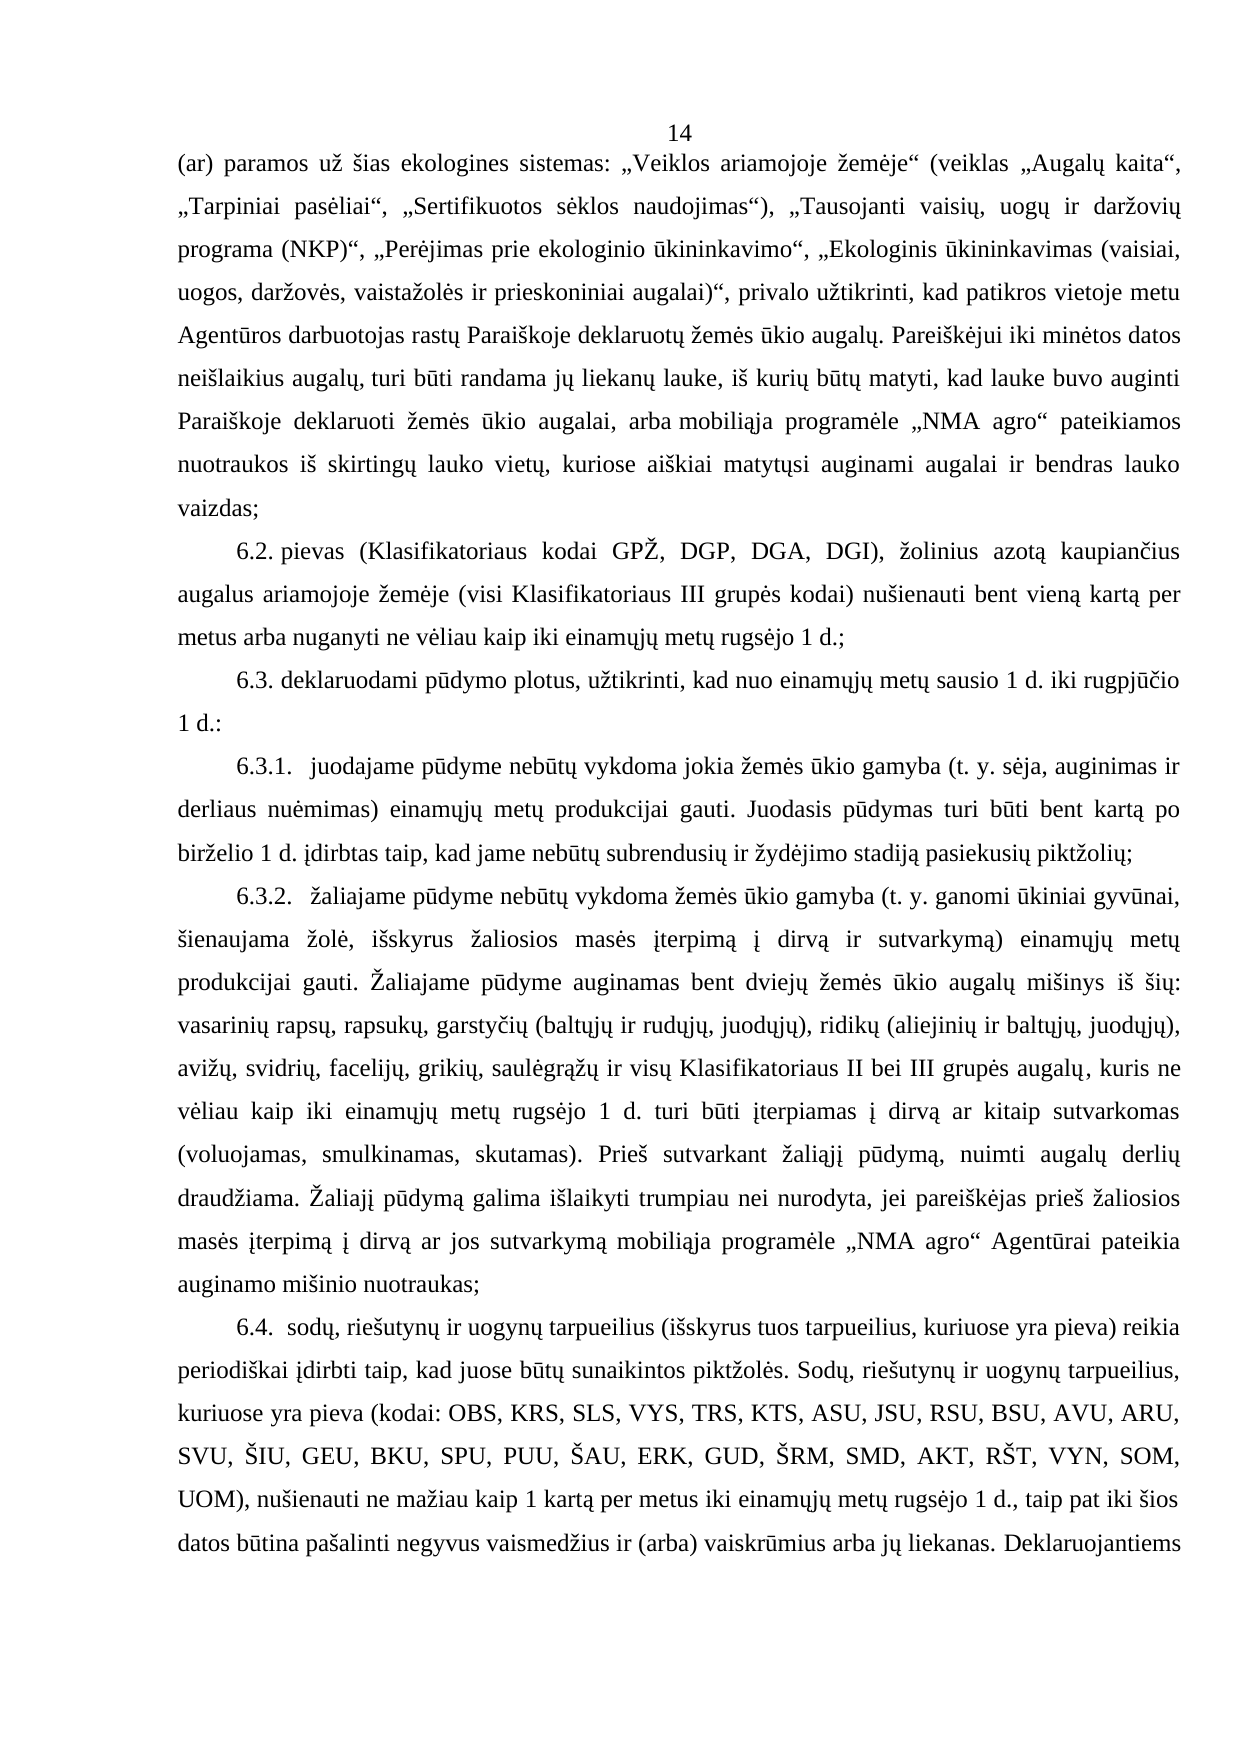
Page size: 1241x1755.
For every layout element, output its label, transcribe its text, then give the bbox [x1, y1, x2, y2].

text 6.2. pievas (Klasifikatoriaus kodai GPŽ, DGP, DGA, DGI), žolinius azotą kaupiančius augalus ariamojoje žemėje (visi Klasifikatoriaus III grupės kodai) nušienauti bent vieną kartą per metus arba nuganyti ne vėliau kaip iki einamųjų metų rugsėjo 1 d.; [177, 536, 1181, 651]
text 6.3.1. juodajame pūdyme nebūtų vykdoma jokia žemės ūkio gamyba (t. y. sėja, auginimas ir derliaus nuėmimas) einamųjų metų produkcijai gauti. Juodasis pūdymas turi būti bent kartą po birželio 1 d. įdirbtas taip, kad jame nebūtų subrendusių ir žydėjimo stadiją pasiekusių piktžolių; [177, 751, 1181, 866]
text 6.4. sodų, riešutynų ir uogynų tarpueilius (išskyrus tuos tarpueilius, kuriuose yra pieva) reikia periodiškai įdirbti taip, kad juose būtų sunaikintos piktžolės. Sodų, riešutynų ir uogynų tarpueilius, kuriuose yra pieva (kodai: OBS, KRS, SLS, VYS, TRS, KTS, ASU, JSU, RSU, BSU, AVU, ARU, SVU, ŠIU, GEU, BKU, SPU, PUU, ŠAU, ERK, GUD, ŠRM, SMD, AKT, RŠT, VYN, SOM, UOM), nušienauti ne mažiau kaip 1 kartą per metus iki einamųjų metų rugsėjo 1 d., taip pat iki šios datos būtina pašalinti negyvus vaismedžius ir (arba) vaiskrūmius arba jų liekanas. Deklaruojantiems [177, 1312, 1181, 1556]
text (ar) paramos už šias ekologines sistemas: „Veiklos ariamojoje žemėje“ (veiklas „Augalų kaita“, „Tarpiniai pasėliai“, „Sertifikuotos sėklos naudojimas“), „Tausojanti vaisių, uogų ir daržovių programa (NKP)“, „Perėjimas prie ekologinio ūkininkavimo“, „Ekologinis ūkininkavimas (vaisiai, uogos, daržovės, vaistažolės ir prieskoniniai augalai)“, privalo užtikrinti, kad patikros vietoje metu Agentūros darbuotojas rastų Paraiškoje deklaruotų žemės ūkio augalų. Pareiškėjui iki minėtos datos neišlaikius augalų, turi būti randama jų liekanų lauke, iš kurių būtų matyti, kad lauke buvo auginti Paraiškoje deklaruoti žemės ūkio augalai, arba mobiliąja programėle „NMA agro“ pateikiamos nuotraukos iš skirtingų lauko vietų, kuriose aiškiai matytųsi auginami augalai ir bendras lauko vaizdas; [177, 148, 1181, 521]
text 6.3. deklaruodami pūdymo plotus, užtikrinti, kad nuo einamųjų metų sausio 1 d. iki rugpjūčio 1 d.: [177, 665, 1181, 737]
text 6.3.2. žaliajame pūdyme nebūtų vykdoma žemės ūkio gamyba (t. y. ganomi ūkiniai gyvūnai, šienaujama žolė, išskyrus žaliosios masės įterpimą į dirvą ir sutvarkymą) einamųjų metų produkcijai gauti. Žaliajame pūdyme auginamas bent dviejų žemės ūkio augalų mišinys iš šių: vasarinių rapsų, rapsukų, garstyčių (baltųjų ir rudųjų, juodųjų), ridikų (aliejinių ir baltųjų, juodųjų), avižų, svidrių, facelijų, grikių, saulėgrąžų ir visų Klasifikatoriaus II bei III grupės augalų, kuris ne vėliau kaip iki einamųjų metų rugsėjo 1 d. turi būti įterpiamas į dirvą ar kitaip sutvarkomas (voluojamas, smulkinamas, skutamas). Prieš sutvarkant žaliąjį pūdymą, nuimti augalų derlių draudžiama. Žaliajį pūdymą galima išlaikyti trumpiau nei nurodyta, jei pareiškėjas prieš žaliosios masės įterpimą į dirvą ar jos sutvarkymą mobiliąja programėle „NMA agro“ Agentūrai pateikia auginamo mišinio nuotraukas; [177, 881, 1181, 1298]
